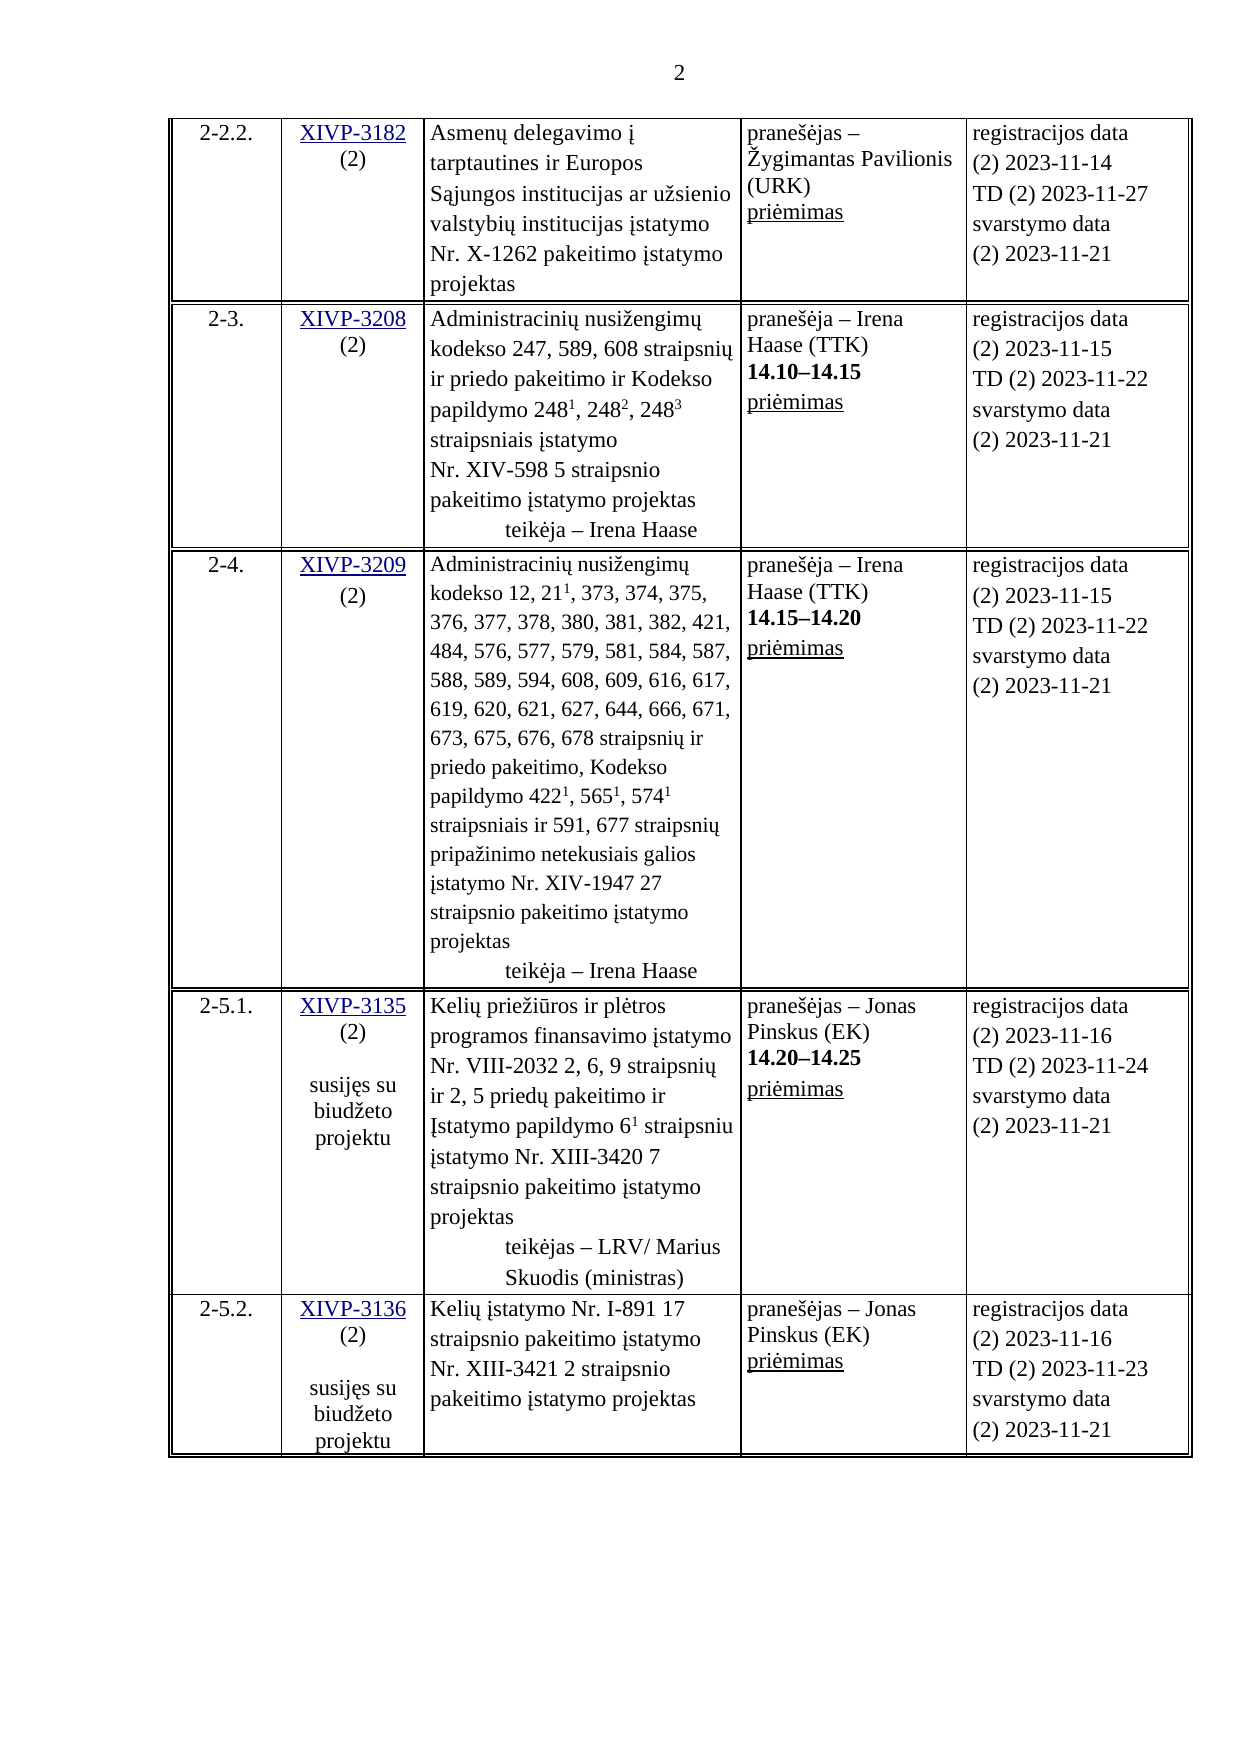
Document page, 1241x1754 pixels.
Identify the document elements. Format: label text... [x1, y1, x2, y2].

table_cell [1193, 118, 1240, 300]
table_cell [1193, 300, 1240, 547]
table_cell XIVP-3209 (2) [282, 552, 423, 987]
table_cell 2-5.1. [173, 992, 281, 1294]
table_cell XIVP-3182 (2) [282, 119, 423, 300]
table_cell [1193, 987, 1240, 1294]
table_cell 2-4. [173, 552, 281, 987]
table_cell pranešėja – Irena Haase (TTK) 14.10–14.15 priėmimas [742, 305, 966, 547]
table_cell pranešėjas – Jonas Pinskus (EK) 14.20–14.25 priėmimas [742, 992, 966, 1294]
table_cell registracijos data (2) 2023-11-15 TD (2) 2023-11-22 svarstymo data (2) 2023-11-21 [967, 552, 1188, 987]
table_cell Kelių įstatymo Nr. I-891 17 straipsnio pakeitimo įstatymo Nr. XIII-3421 2 straipsnio pakeitimo įstatymo projektas [425, 1295, 740, 1453]
table_cell Kelių priežiūros ir plėtros programos finansavimo įstatymo Nr. VIII-2032 2, 6, 9 straipsnių ir 2, 5 priedų pakeitimo ir Įstatymo papildymo 61 straipsniu įstatymo Nr. XIII-3420 7 straipsnio pakeitimo įstatymo projektas teikėjas – LRV/ Marius Skuodis (ministras) [425, 992, 740, 1294]
table_cell 2-5.2. [173, 1295, 281, 1453]
table_cell 2-3. [173, 305, 281, 547]
table_cell registracijos data (2) 2023-11-14 TD (2) 2023-11-27 svarstymo data (2) 2023-11-21 [967, 119, 1188, 300]
table_cell Administracinių nusižengimų kodekso 247, 589, 608 straipsnių ir priedo pakeitimo ir Kodekso papildymo 2481, 2482, 2483 straipsniais įstatymo Nr. XIV-598 5 straipsnio pakeitimo įstatymo projektas teikėja – Irena Haase [425, 305, 740, 547]
table_cell 2-2.2. [173, 119, 281, 300]
table_cell Asmenų delegavimo į tarptautines ir Europos Sąjungos institucijas ar užsienio valstybių institucijas įstatymo Nr. X-1262 pakeitimo įstatymo projektas [425, 119, 740, 300]
table_cell registracijos data (2) 2023-11-16 TD (2) 2023-11-23 svarstymo data (2) 2023-11-21 [967, 1295, 1188, 1453]
table_cell XIVP-3136 (2) susijęs su biudžeto projektu [282, 1295, 423, 1453]
table_cell [1193, 1294, 1240, 1453]
table_cell pranešėjas – Žygimantas Pavilionis (URK) priėmimas [742, 119, 966, 300]
table_cell XIVP-3135 (2) susijęs su biudžeto projektu [282, 992, 423, 1294]
table_cell pranešėjas – Jonas Pinskus (EK) priėmimas [742, 1295, 966, 1453]
table_cell registracijos data (2) 2023-11-15 TD (2) 2023-11-22 svarstymo data (2) 2023-11-21 [967, 305, 1188, 547]
table_cell Administracinių nusižengimų kodekso 12, 211, 373, 374, 375, 376, 377, 378, 380, 381, 382, 421, 484, 576, 577, 579, 581, 584, 587, 588, 589, 594, 608, 609, 616, 617, 619, 620, 621, 627, 644, 666, 671, 673, 675, 676, 678 straipsnių ir priedo pakeitimo, Kodekso papildymo 4221, 5651, 5741 straipsniais ir 591, 677 straipsnių pripažinimo netekusiais galios įstatymo Nr. XIV-1947 27 straipsnio pakeitimo įstatymo projektas teikėja – Irena Haase [425, 552, 740, 987]
table_cell [1193, 547, 1240, 987]
table_cell pranešėja – Irena Haase (TTK) 14.15–14.20 priėmimas [742, 552, 966, 987]
table_cell XIVP-3208 (2) [282, 305, 423, 547]
table_cell registracijos data (2) 2023-11-16 TD (2) 2023-11-24 svarstymo data (2) 2023-11-21 [967, 992, 1188, 1294]
